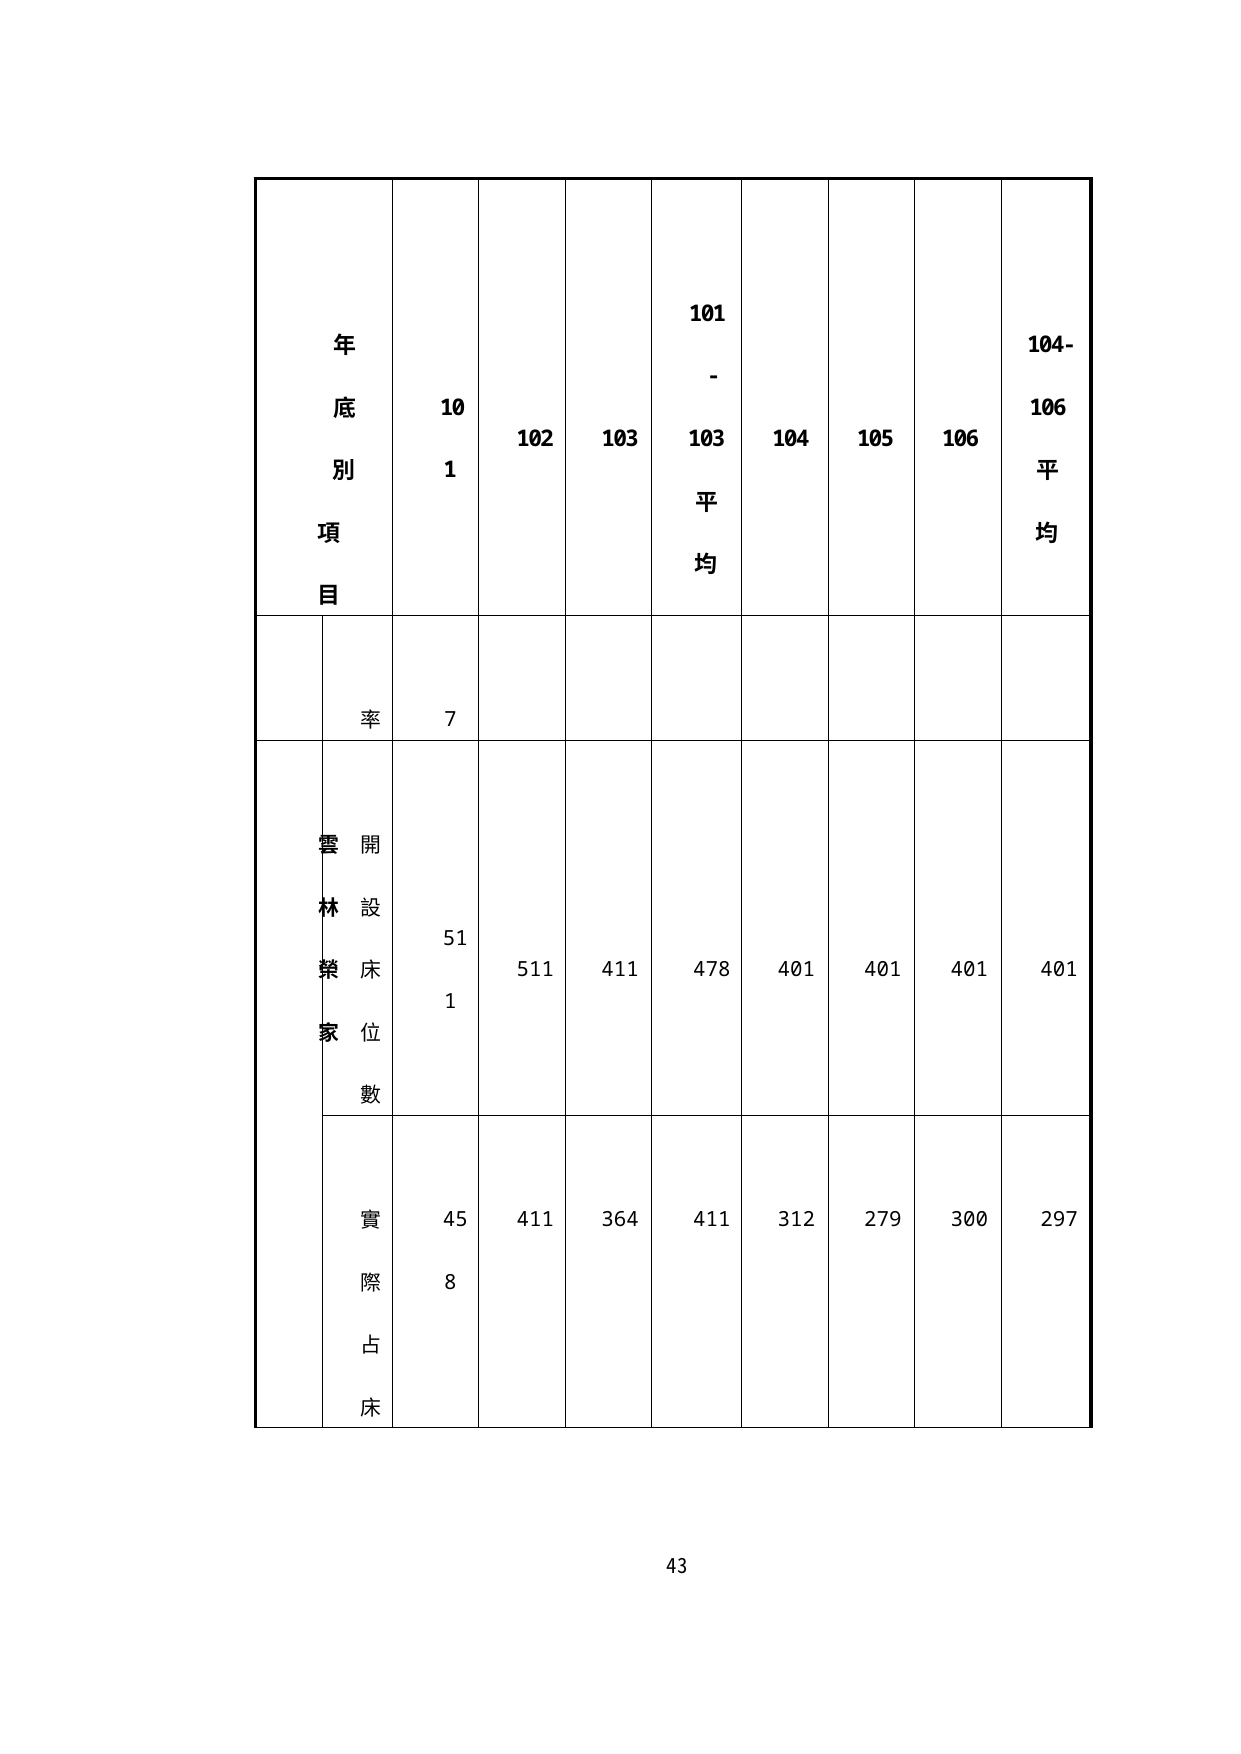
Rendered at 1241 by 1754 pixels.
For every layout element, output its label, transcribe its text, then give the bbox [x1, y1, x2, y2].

table_cell 411 [479, 1116, 565, 1427]
table_cell [479, 616, 565, 740]
table_header 102 [479, 180, 565, 615]
table_cell 511 [393, 741, 478, 1115]
table_cell [915, 616, 1001, 740]
table_cell 364 [566, 1116, 651, 1427]
table_cell 411 [566, 741, 651, 1115]
table_cell 開設床位數 [323, 741, 392, 1115]
table_cell 7 [393, 616, 478, 740]
table_cell 279 [829, 1116, 914, 1427]
table_cell 401 [829, 741, 914, 1115]
table_header 105 [829, 180, 914, 615]
table_cell 411 [652, 1116, 741, 1427]
table_cell 實際占床 [323, 1116, 392, 1427]
table_header 106 [915, 180, 1001, 615]
table_header 104-106平均 [1002, 180, 1089, 615]
table_header 101 [393, 180, 478, 615]
table_cell [829, 616, 914, 740]
table_cell [1002, 616, 1089, 740]
table_cell 478 [652, 741, 741, 1115]
table_cell 401 [1002, 741, 1089, 1115]
table_cell 401 [742, 741, 828, 1115]
table_cell 511 [479, 741, 565, 1115]
table_header 年底別 項目 [257, 180, 392, 615]
table_header 103 [566, 180, 651, 615]
table_cell 401 [915, 741, 1001, 1115]
table_cell 率 [323, 616, 392, 740]
table_header 101-103平均 [652, 180, 741, 615]
table_cell [652, 616, 741, 740]
table_cell 297 [1002, 1116, 1089, 1427]
table_cell [566, 616, 651, 740]
table_cell 458 [393, 1116, 478, 1427]
table_cell [742, 616, 828, 740]
table_cell 300 [915, 1116, 1001, 1427]
table_cell 彰化 榮家 [257, 616, 322, 740]
table_header 104 [742, 180, 828, 615]
table_cell 312 [742, 1116, 828, 1427]
table_cell 雲林 榮家 [257, 741, 322, 1427]
